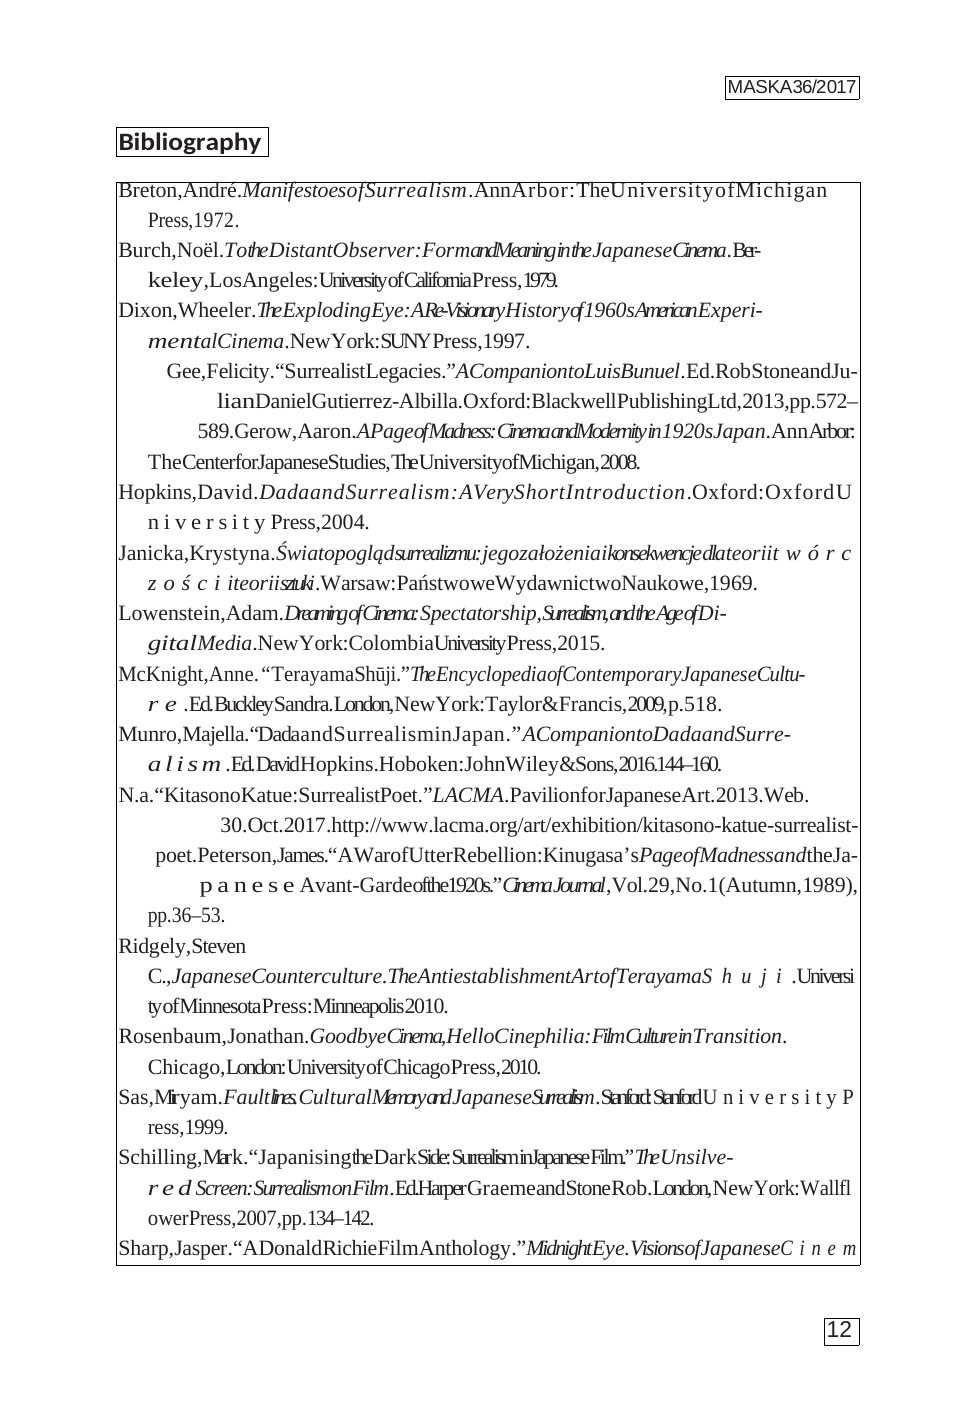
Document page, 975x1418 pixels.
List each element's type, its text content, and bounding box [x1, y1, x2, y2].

text Lowenstein,Adam.DreamingofCinema:Spectatorship,Surrealism,andtheAgeofDi-gitalMedia.NewYork:ColombiaUniversityPress,2015. [118, 600, 856, 655]
text 30.Oct.2017.http://www.lacma.org/art/exhibition/kitasono-katue-surrealist-poet.Peterson,James.“AWarofUtterRebellion:Kinugasa’sPageofMadnessandtheJa-paneseAvant-Gardeofthe1920s.”CinemaJournal,Vol.29,No.1(Autumn,1989), [118, 812, 858, 897]
text Breton,André.ManifestoesofSurrealism.AnnArbor:TheUniversityofMichigan [360, 183, 860, 202]
text N.a.“KitasonoKatue:SurrealistPoet.”LACMA.PavilionforJapaneseArt.2013.Web. [118, 782, 860, 807]
text Breton,André.ManifestoesofSurrealism.AnnArbor:TheUniversityofMichigan [289, 183, 362, 202]
text Breton,André.ManifestoesofSurrealism.AnnArbor:TheUniversityofMichigan [118, 183, 291, 202]
text Dixon,Wheeler.TheExplodingEye:ARe-VisionaryHistoryof1960sAmericanExperi-mentalCinema.NewYork:SUNYPress,1997. [118, 297, 856, 353]
text 121 [826, 1319, 859, 1344]
text Ridgely,Steven C.,JapaneseCounterculture.TheAntiestablishmentArtofTerayamaShuji.UniversityofMinnesotaPress:Minneapolis2010. [118, 933, 856, 1018]
text Gee,Felicity.“SurrealistLegacies.”ACompaniontoLuisBunuel.Ed.RobStoneandJu-lianDanielGutierrez-Albilla.Oxford:BlackwellPublishingLtd,2013,pp.572–589.Gerow,Aaron.APageofMadness:CinemaandModernityin1920sJapan.AnnArbor: [118, 358, 858, 444]
text McKnight,Anne.“TerayamaShūji.”TheEncyclopediaofContemporaryJapaneseCultu-re.Ed.BuckleySandra.London,NewYork:Taylor&Francis,2009,p.518. [118, 661, 856, 716]
text Janicka,Krystyna.Światopoglądsurrealizmu:jegozałożeniaikonsekwencjedlateoriitwórczościiteoriisztuki.Warsaw:PaństwoweWydawnictwoNaukowe,1969. [118, 539, 857, 595]
text Rosenbaum,Jonathan.GoodbyeCinema,HelloCinephilia:FilmCultureinTransition. [118, 1023, 860, 1049]
text Burch,Noël.TotheDistantObserver:FormandMeaningintheJapaneseCinema.Ber-keley,LosAngeles:UniversityofCaliforniaPress,1979. [118, 237, 856, 292]
text Munro,Majella.“DadaandSurrealisminJapan.”ACompaniontoDadaandSurre-alism.Ed.DavidHopkins.Hoboken:JohnWiley&Sons,2016.144–160. [118, 721, 856, 776]
text pp.36–53. [148, 902, 860, 928]
text Bibliography [118, 128, 268, 156]
text Sharp,Jasper.“ADonaldRichieFilmAnthology.”MidnightEye.VisionsofJapaneseCinema(2005):n.pag.Web.15Nov.2017. [118, 1235, 856, 1265]
text Schilling,Mark.“JapanisingtheDarkSide:SurrealisminJapaneseFilm.”TheUnsilve-redScreen:SurrealismonFilm.Ed.HarperGraemeandStoneRob.London,NewYork:WallflowerPress,2007,pp.134–142. [118, 1144, 856, 1230]
text Hopkins,David.DadaandSurrealism:AVeryShortIntroduction.Oxford:OxfordUniversityPress,2004. [118, 479, 856, 534]
text TheCenterforJapaneseStudies,TheUniversityofMichigan,2008. [148, 449, 860, 474]
text Sas,Miryam.Faultlines.CulturalMemoryandJapaneseSurrealism.Stanford:StanfordUniversityPress,1999. [118, 1084, 856, 1139]
text Press,1972. [148, 207, 860, 232]
text MASKA36/2017 [727, 77, 859, 97]
text Chicago,London:UniversityofChicagoPress,2010. [148, 1054, 860, 1079]
